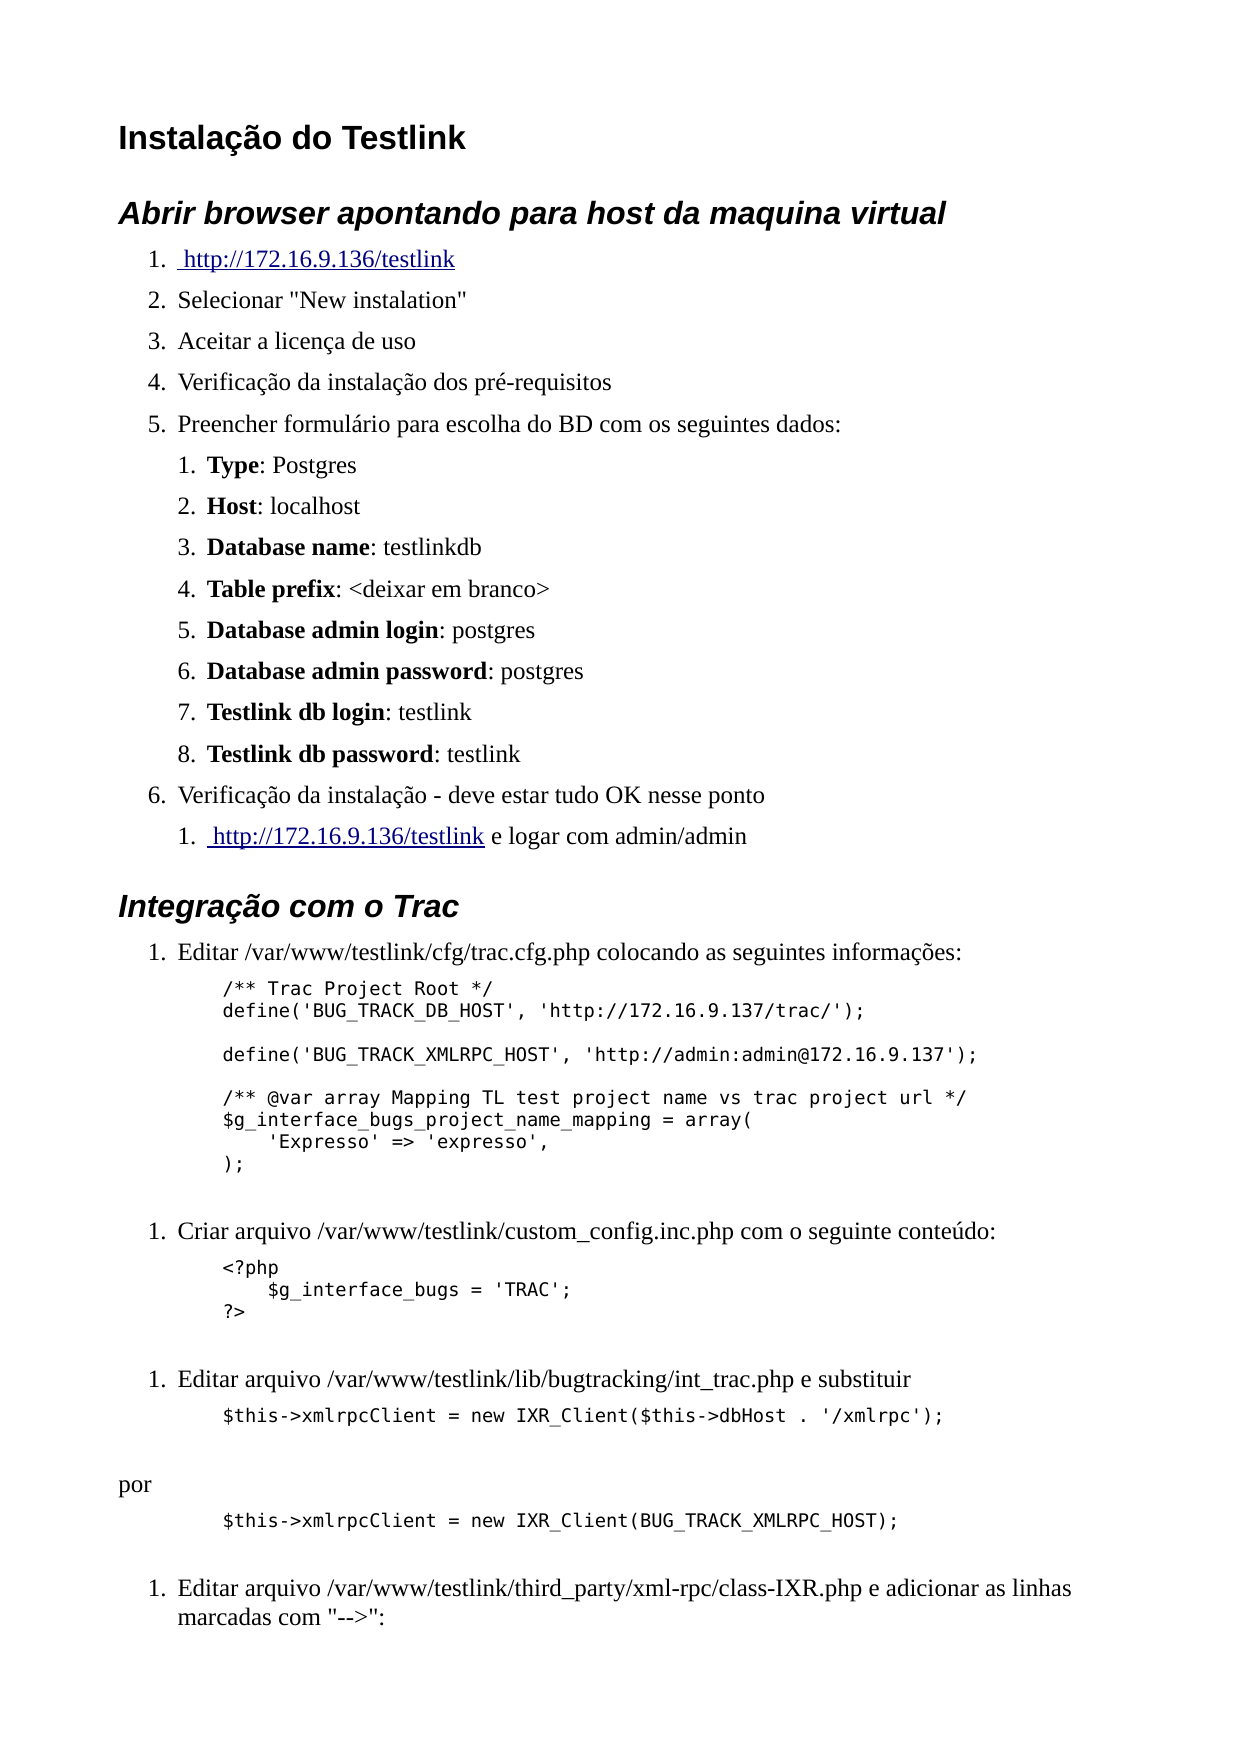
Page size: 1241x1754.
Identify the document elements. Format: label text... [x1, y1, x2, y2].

text <?php $g_interface_bugs = 'TRAC'; ?> [177, 1257, 1063, 1323]
list Verificação da instalação - deve estar tudo OK nesse ponto [148, 780, 1122, 809]
list Selecionar "New instalation" [148, 285, 1122, 314]
list Testlink db password: testlink [177, 739, 1122, 767]
list Type: Postgres [177, 450, 1122, 479]
subtitle Integração com o Trac [118, 887, 1122, 924]
list Editar arquivo /var/www/testlink/third_party/xml-rpc/class-IXR.php e adicionar as linhas marcadas com "-->": [148, 1573, 1122, 1631]
list Host: localhost [177, 491, 1122, 520]
text /** Trac Project Root */ define('BUG_TRACK_DB_HOST', 'http://172.16.9.137/trac/'); define('BUG_TRACK_XMLRPC_HOST', 'http://admin:admin@172.16.9.137'); /** @var array Mapping TL test project name vs trac project url */ $g_interface_bugs_project_name_mapping = array( 'Expresso' => 'expresso', ); [177, 978, 1063, 1175]
text por [118, 1469, 1122, 1497]
list Preencher formulário para escolha do BD com os seguintes dados: [148, 409, 1122, 437]
subtitle Abrir browser apontando para host da maquina virtual [118, 194, 1122, 231]
list Database name: testlinkdb [177, 532, 1122, 561]
text $this->xmlrpcClient = new IXR_Client($this->dbHost . '/xmlrpc'); [177, 1406, 1063, 1427]
list http://172.16.9.136/testlink [148, 244, 1122, 272]
text $this->xmlrpcClient = new IXR_Client(BUG_TRACK_XMLRPC_HOST); [177, 1510, 1063, 1532]
list Aceitar a licença de uso [148, 326, 1122, 355]
subtitle Instalação do Testlink [118, 118, 1122, 157]
list Editar arquivo /var/www/testlink/lib/bugtracking/int_trac.php e substituir [148, 1364, 1122, 1393]
list Database admin login: postgres [177, 615, 1122, 644]
list Criar arquivo /var/www/testlink/custom_config.inc.php com o seguinte conteúdo: [148, 1216, 1122, 1245]
list Testlink db login: testlink [177, 697, 1122, 726]
list Verificação da instalação dos pré-requisitos [148, 367, 1122, 396]
list Database admin password: postgres [177, 656, 1122, 685]
list Editar /var/www/testlink/cfg/trac.cfg.php colocando as seguintes informações: [148, 937, 1122, 966]
list http://172.16.9.136/testlink e logar com admin/admin [177, 821, 1122, 850]
list Table prefix: <deixar em branco> [177, 574, 1122, 602]
